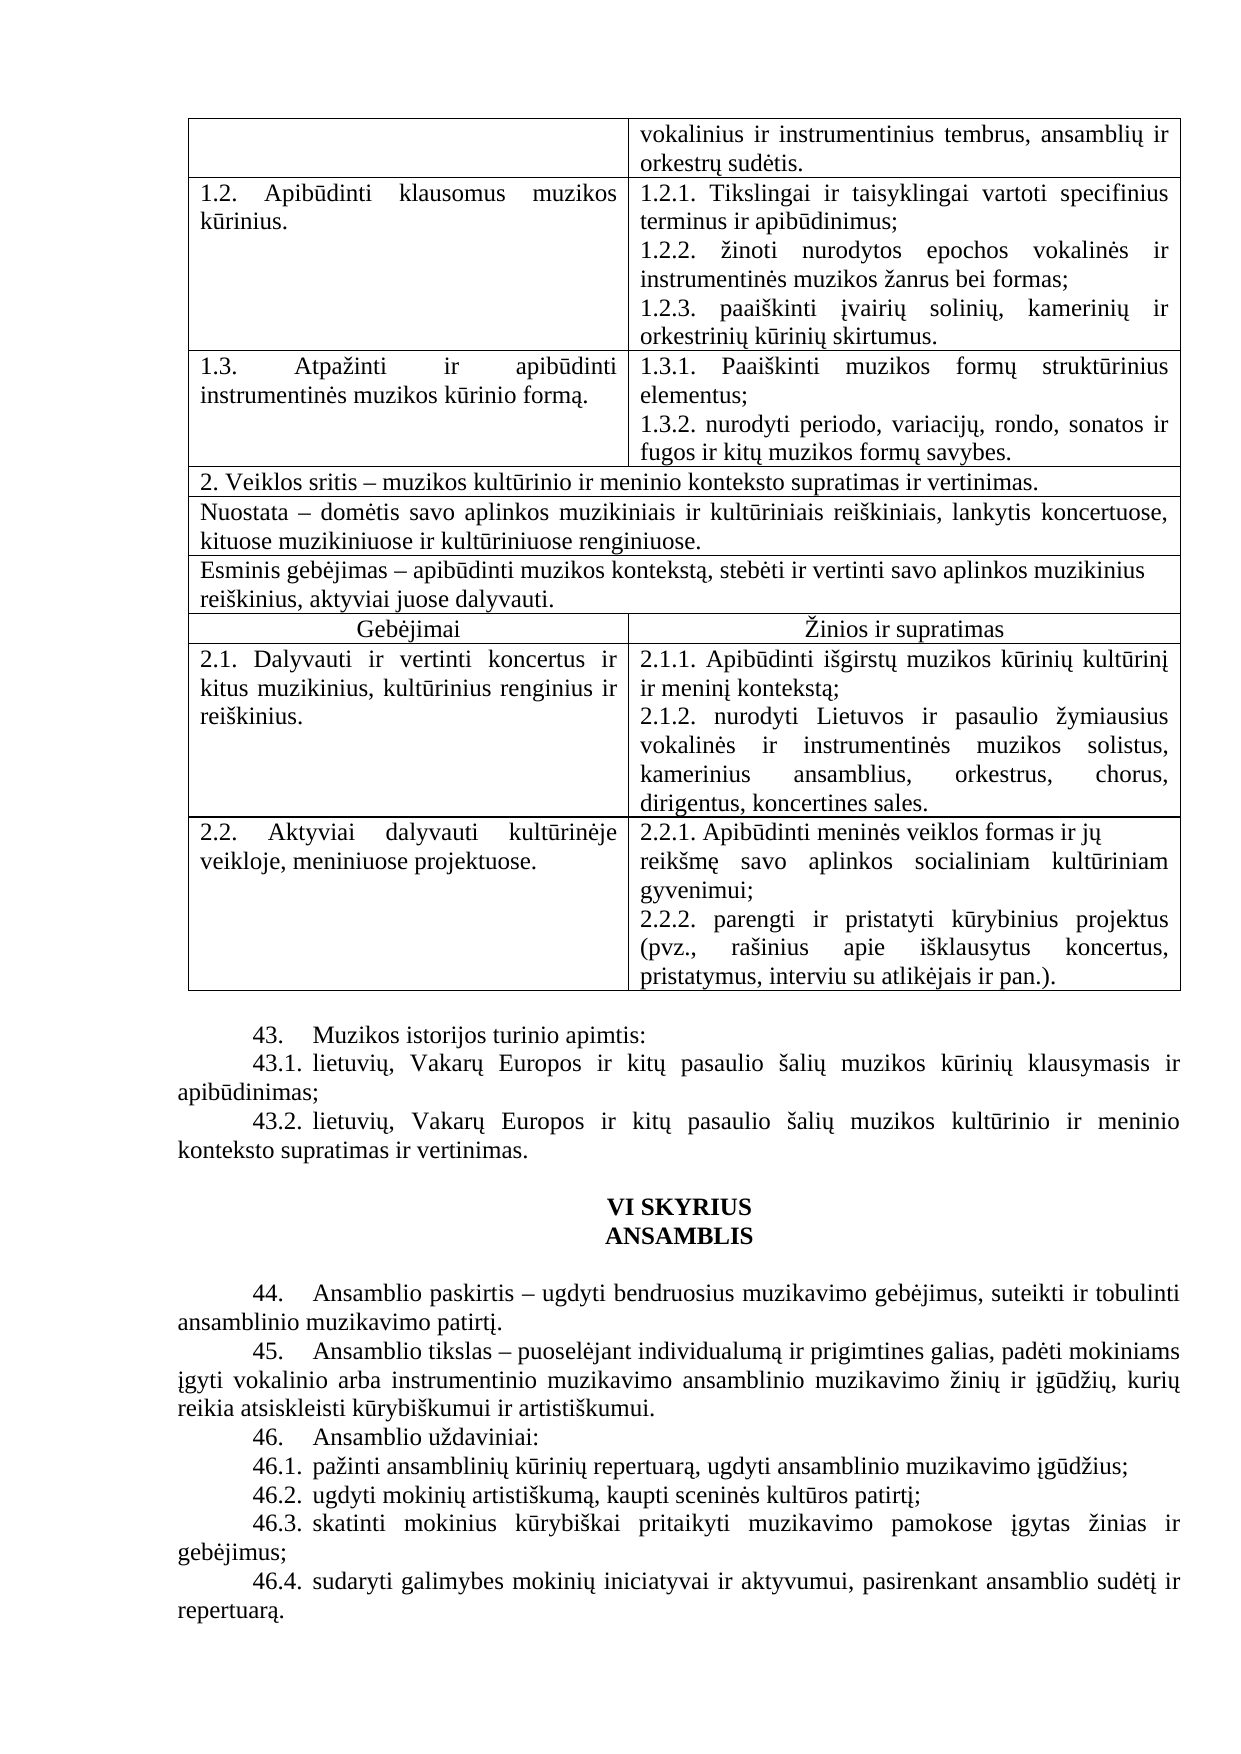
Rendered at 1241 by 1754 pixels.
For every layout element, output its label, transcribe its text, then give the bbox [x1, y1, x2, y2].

text 46.3. skatinti mokinius kūrybiškai pritaikyti muzikavimo pamokose įgytas žinias ir gebėjimus; [177, 1508, 1181, 1566]
table_cell 1.3.1. Paaiškinti muzikos formų struktūrinius elementus; 1.3.2. nurodyti periodo, variacijų, rondo, sonatos ir fugos ir kitų muzikos formų savybes. [629, 351, 1180, 466]
table_cell [189, 119, 628, 177]
text ANSAMBLIS [177, 1221, 1181, 1250]
text 46.4. sudaryti galimybes mokinių iniciatyvai ir aktyvumui, pasirenkant ansamblio sudėtį ir repertuarą. [177, 1566, 1181, 1623]
table_cell 2.1.1. Apibūdinti išgirstų muzikos kūrinių kultūrinį ir meninį kontekstą; 2.1.2. nurodyti Lietuvos ir pasaulio žymiausius vokalinės ir instrumentinės muzikos solistus, kamerinius ansamblius, orkestrus, chorus, dirigentus, koncertines sales. [629, 644, 1180, 816]
text 43. Muzikos istorijos turinio apimtis: [177, 1020, 1181, 1048]
text 44. Ansamblio paskirtis – ugdyti bendruosius muzikavimo gebėjimus, suteikti ir tobulinti ansamblinio muzikavimo patirtį. [177, 1278, 1181, 1336]
table_cell 1.3. Atpažinti ir apibūdinti instrumentinės muzikos kūrinio formą. [189, 351, 628, 466]
text 46.1. pažinti ansamblinių kūrinių repertuarą, ugdyti ansamblinio muzikavimo įgūdžius; [177, 1451, 1181, 1480]
table_cell Esminis gebėjimas – apibūdinti muzikos kontekstą, stebėti ir vertinti savo aplinkos muzikinius reiškinius, aktyviai juose dalyvauti. [189, 556, 1180, 613]
table_cell 1.2. Apibūdinti klausomus muzikos kūrinius. [189, 178, 628, 350]
table_cell 2.2.1. Apibūdinti meninės veiklos formas ir jų reikšmę savo aplinkos socialiniam kultūriniam gyvenimui; 2.2.2. parengti ir pristatyti kūrybinius projektus (pvz., rašinius apie išklausytus koncertus, pristatymus, interviu su atlikėjais ir pan.). [629, 818, 1180, 990]
text 43.1. lietuvių, Vakarų Europos ir kitų pasaulio šalių muzikos kūrinių klausymasis ir apibūdinimas; [177, 1048, 1181, 1106]
table_cell Žinios ir supratimas [629, 614, 1180, 643]
table_cell Gebėjimai [189, 614, 628, 643]
text 46.2. ugdyti mokinių artistiškumą, kaupti sceninės kultūros patirtį; [177, 1480, 1181, 1508]
text 43.2. lietuvių, Vakarų Europos ir kitų pasaulio šalių muzikos kultūrinio ir meninio konteksto supratimas ir vertinimas. [177, 1106, 1181, 1163]
text 45. Ansamblio tikslas – puoselėjant individualumą ir prigimtines galias, padėti mokiniams įgyti vokalinio arba instrumentinio muzikavimo ansamblinio muzikavimo žinių ir įgūdžių, kurių reikia atsiskleisti kūrybiškumui ir artistiškumui. [177, 1336, 1181, 1422]
table_cell 2. Veiklos sritis – muzikos kultūrinio ir meninio konteksto supratimas ir vertinimas. [189, 467, 1180, 496]
text VI SKYRIUS [177, 1192, 1181, 1221]
table_cell 2.1. Dalyvauti ir vertinti koncertus ir kitus muzikinius, kultūrinius renginius ir reiškinius. [189, 644, 628, 816]
table_cell Nuostata – domėtis savo aplinkos muzikiniais ir kultūriniais reiškiniais, lankytis koncertuose, kituose muzikiniuose ir kultūriniuose renginiuose. [189, 497, 1180, 554]
table_cell 2.2. Aktyviai dalyvauti kultūrinėje veikloje, meniniuose projektuose. [189, 818, 628, 990]
table_cell 1.2.1. Tikslingai ir taisyklingai vartoti specifinius terminus ir apibūdinimus; 1.2.2. žinoti nurodytos epochos vokalinės ir instrumentinės muzikos žanrus bei formas; 1.2.3. paaiškinti įvairių solinių, kamerinių ir orkestrinių kūrinių skirtumus. [629, 178, 1180, 350]
table_cell vokalinius ir instrumentinius tembrus, ansamblių ir orkestrų sudėtis. [629, 119, 1180, 177]
text 46. Ansamblio uždaviniai: [177, 1422, 1181, 1451]
